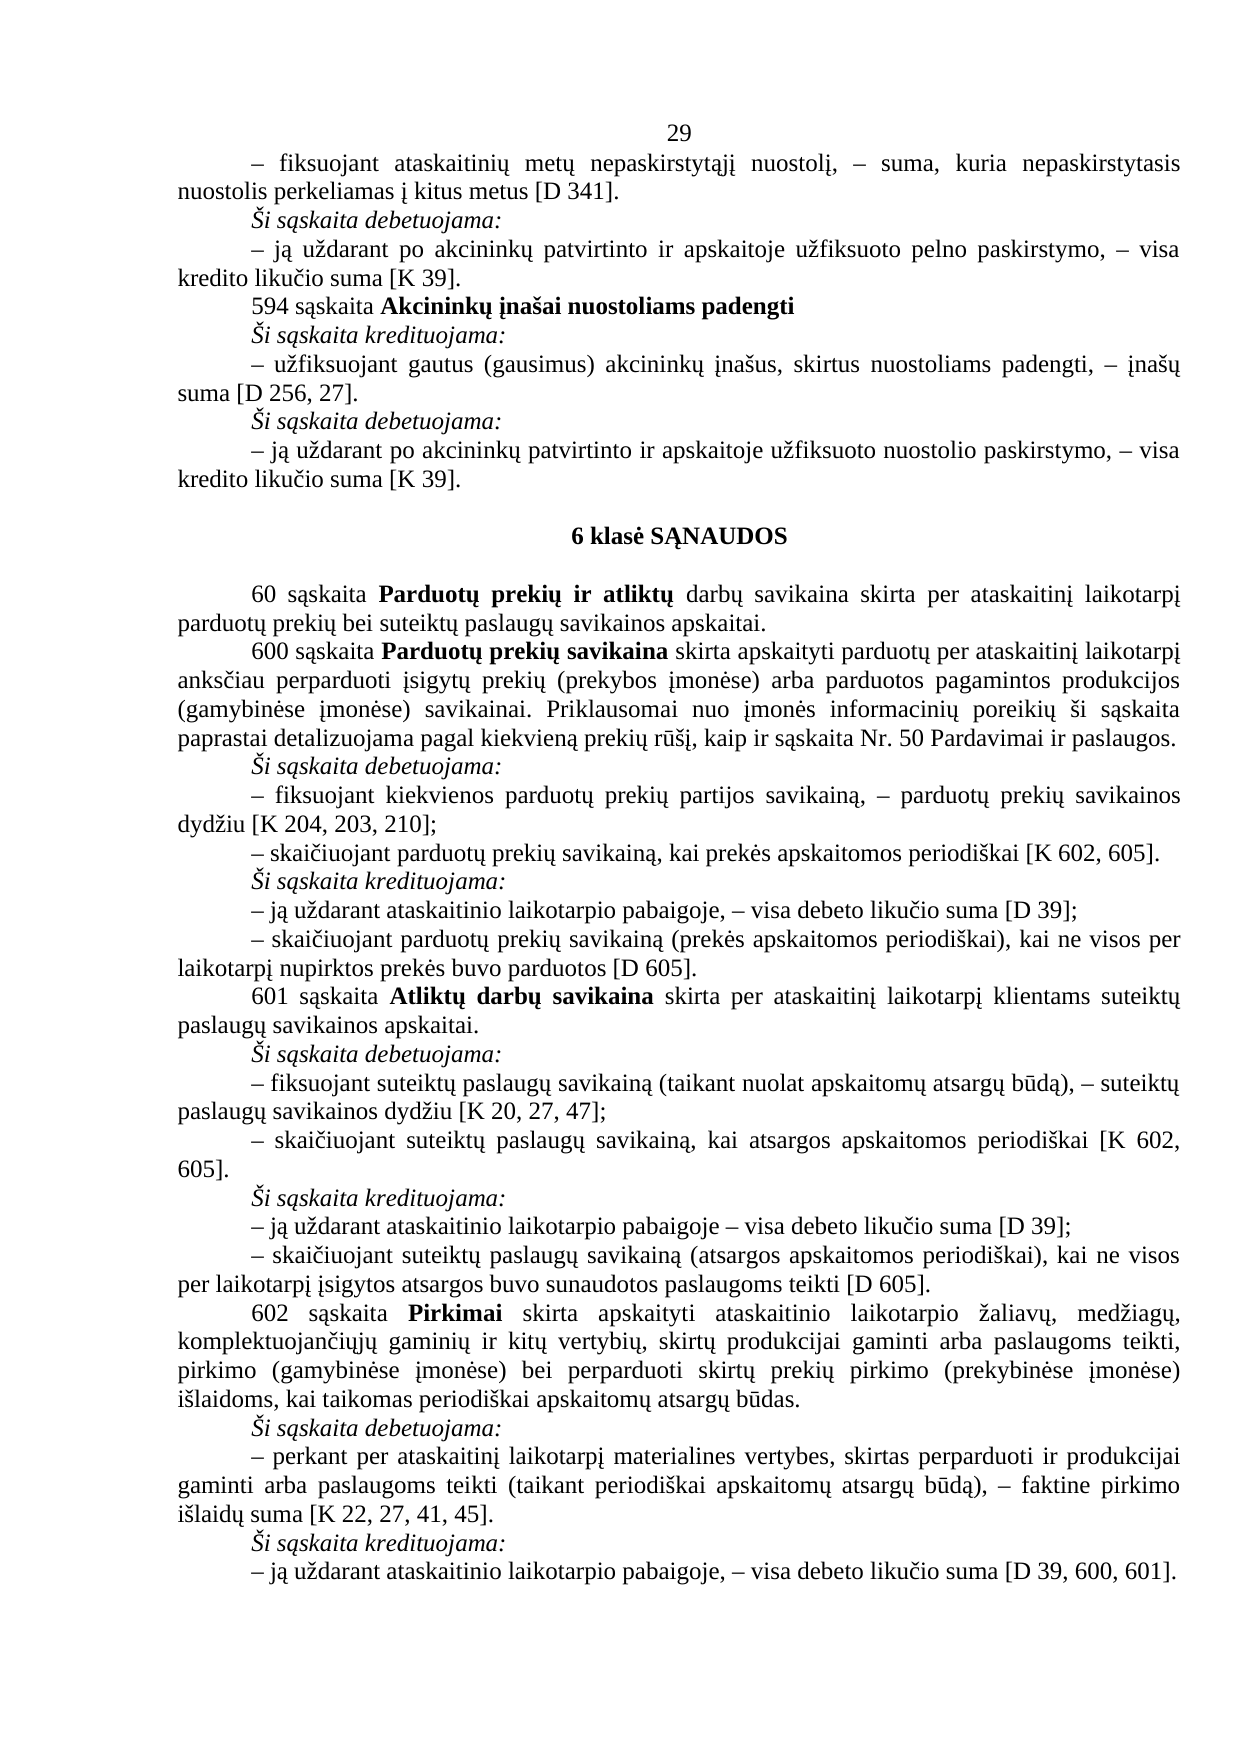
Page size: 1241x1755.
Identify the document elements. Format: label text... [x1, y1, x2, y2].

text – skaičiuojant parduotų prekių savikainą (prekės apskaitomos periodiškai), kai ne visos per laikotarpį nupirktos prekės buvo parduotos [D 605]. [177, 924, 1181, 981]
text Ši sąskaita kredituojama: [177, 320, 1181, 349]
text – ją uždarant po akcininkų patvirtinto ir apskaitoje užfiksuoto nuostolio paskirstymo, – visa kredito likučio suma [K 39]. [177, 435, 1181, 493]
text 601 sąskaita Atliktų darbų savikaina skirta per ataskaitinį laikotarpį klientams suteiktų paslaugų savikainos apskaitai. [177, 981, 1181, 1039]
text – ją uždarant ataskaitinio laikotarpio pabaigoje – visa debeto likučio suma [D 39]; [177, 1211, 1181, 1240]
text – perkant per ataskaitinį laikotarpį materialines vertybes, skirtas perparduoti ir produkcijai gaminti arba paslaugoms teikti (taikant periodiškai apskaitomų atsargų būdą), – faktine pirkimo išlaidų suma [K 22, 27, 41, 45]. [177, 1441, 1181, 1528]
text 594 sąskaita Akcininkų įnašai nuostoliams padengti [177, 291, 1181, 320]
text – fiksuojant ataskaitinių metų nepaskirstytąjį nuostolį, – suma, kuria nepaskirstytasis nuostolis perkeliamas į kitus metus [D 341]. [177, 148, 1181, 205]
text Ši sąskaita debetuojama: [177, 1413, 1181, 1441]
text Ši sąskaita kredituojama: [177, 866, 1181, 895]
text Ši sąskaita kredituojama: [177, 1528, 1181, 1556]
text – fiksuojant kiekvienos parduotų prekių partijos savikainą, – parduotų prekių savikainos dydžiu [K 204, 203, 210]; [177, 780, 1181, 838]
text – skaičiuojant suteiktų paslaugų savikainą, kai atsargos apskaitomos periodiškai [K 602, 605]. [177, 1125, 1181, 1183]
text Ši sąskaita debetuojama: [177, 751, 1181, 780]
text 60 sąskaita Parduotų prekių ir atliktų darbų savikaina skirta per ataskaitinį laikotarpį parduotų prekių bei suteiktų paslaugų savikainos apskaitai. [177, 579, 1181, 636]
text Ši sąskaita debetuojama: [177, 205, 1181, 234]
text Ši sąskaita kredituojama: [177, 1183, 1181, 1211]
text – ją uždarant ataskaitinio laikotarpio pabaigoje, – visa debeto likučio suma [D 39]; [177, 895, 1181, 924]
text – skaičiuojant parduotų prekių savikainą, kai prekės apskaitomos periodiškai [K 602, 605]. [177, 838, 1181, 866]
text Ši sąskaita debetuojama: [177, 1039, 1181, 1068]
text 6 klasė SĄNAUDOS [177, 521, 1181, 550]
text Ši sąskaita debetuojama: [177, 406, 1181, 435]
text – ją uždarant po akcininkų patvirtinto ir apskaitoje užfiksuoto pelno paskirstymo, – visa kredito likučio suma [K 39]. [177, 234, 1181, 291]
text – ją uždarant ataskaitinio laikotarpio pabaigoje, – visa debeto likučio suma [D 39, 600, 601]. [177, 1556, 1181, 1585]
text 600 sąskaita Parduotų prekių savikaina skirta apskaityti parduotų per ataskaitinį laikotarpį anksčiau perparduoti įsigytų prekių (prekybos įmonėse) arba parduotos pagamintos produkcijos (gamybinėse įmonėse) savikainai. Priklausomai nuo įmonės informacinių poreikių ši sąskaita paprastai detalizuojama pagal kiekvieną prekių rūšį, kaip ir sąskaita Nr. 50 Pardavimai ir paslaugos. [177, 636, 1181, 751]
text – užfiksuojant gautus (gausimus) akcininkų įnašus, skirtus nuostoliams padengti, – įnašų suma [D 256, 27]. [177, 349, 1181, 406]
text – skaičiuojant suteiktų paslaugų savikainą (atsargos apskaitomos periodiškai), kai ne visos per laikotarpį įsigytos atsargos buvo sunaudotos paslaugoms teikti [D 605]. [177, 1240, 1181, 1298]
text 602 sąskaita Pirkimai skirta apskaityti ataskaitinio laikotarpio žaliavų, medžiagų, komplektuojančiųjų gaminių ir kitų vertybių, skirtų produkcijai gaminti arba paslaugoms teikti, pirkimo (gamybinėse įmonėse) bei perparduoti skirtų prekių pirkimo (prekybinėse įmonėse) išlaidoms, kai taikomas periodiškai apskaitomų atsargų būdas. [177, 1298, 1181, 1413]
text – fiksuojant suteiktų paslaugų savikainą (taikant nuolat apskaitomų atsargų būdą), – suteiktų paslaugų savikainos dydžiu [K 20, 27, 47]; [177, 1068, 1181, 1125]
